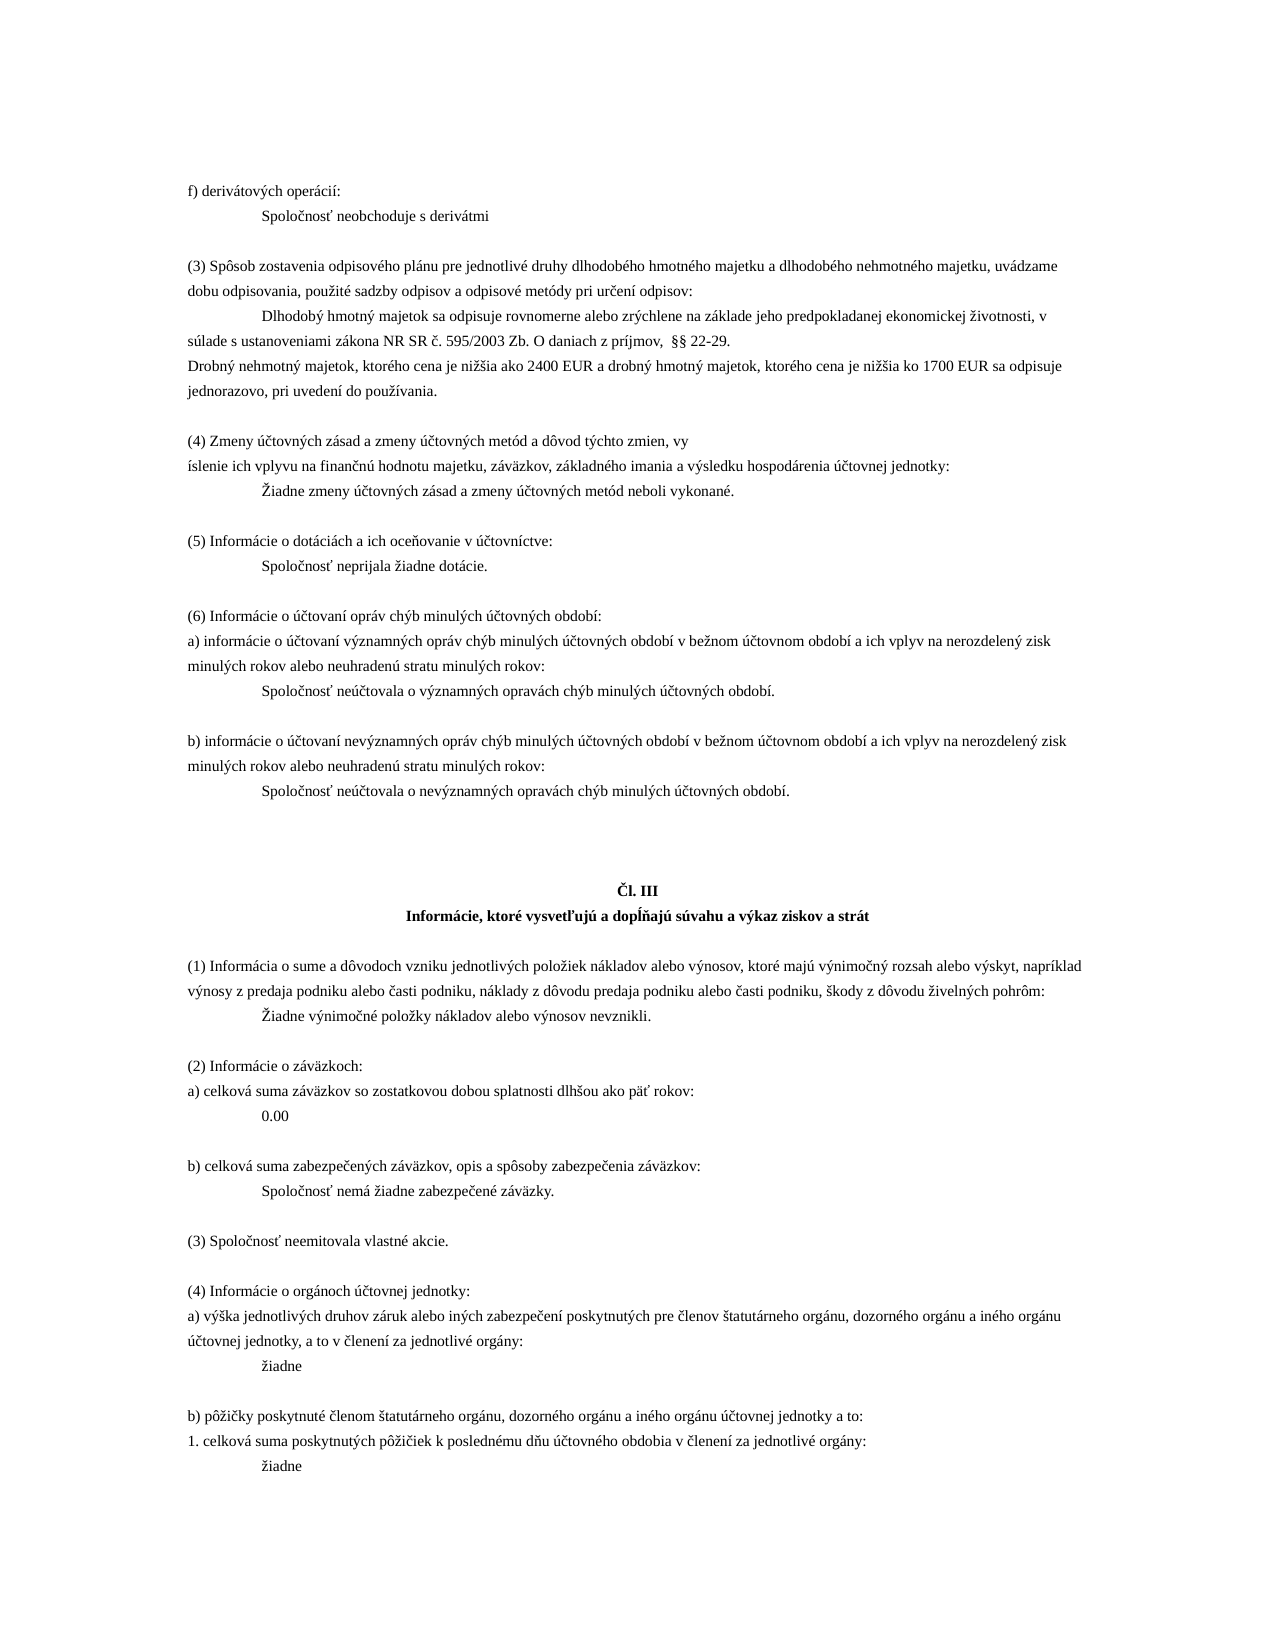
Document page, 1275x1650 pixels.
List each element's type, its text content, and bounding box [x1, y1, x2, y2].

text a) výška jednotlivých druhov záruk alebo iných zabezpečení poskytnutých pre členov štatutárneho orgánu, dozorného orgánu a iného orgánu účtovnej jednotky, a to v členení za jednotlivé orgány: [187, 1300, 1087, 1350]
text Dlhodobý hmotný majetok sa odpisuje rovnomerne alebo zrýchlene na základe jeho predpokladanej ekonomickej životnosti, v súlade s ustanoveniami zákona NR SR č. 595/2003 Zb. O daniach z príjmov, §§ 22-29. [187, 300, 1087, 350]
text b) pôžičky poskytnuté členom štatutárneho orgánu, dozorného orgánu a iného orgánu účtovnej jednotky a to: [187, 1400, 1087, 1425]
text a) celková suma záväzkov so zostatkovou dobou splatnosti dlhšou ako päť rokov: [187, 1075, 1087, 1100]
text b) celková suma zabezpečených záväzkov, opis a spôsoby zabezpečenia záväzkov: [187, 1150, 1087, 1175]
text (6) Informácie o účtovaní opráv chýb minulých účtovných období: [187, 600, 1087, 625]
text (1) Informácia o sume a dôvodoch vzniku jednotlivých položiek nákladov alebo výnosov, ktoré majú výnimočný rozsah alebo výskyt, napríklad výnosy z predaja podniku alebo časti podniku, náklady z dôvodu predaja podniku alebo časti podniku, škody z dôvodu živelných pohrôm: [187, 950, 1087, 1000]
text íslenie ich vplyvu na finančnú hodnotu majetku, záväzkov, základného imania a výsledku hospodárenia účtovnej jednotky: [187, 450, 1087, 475]
text (3) Spôsob zostavenia odpisového plánu pre jednotlivé druhy dlhodobého hmotného majetku a dlhodobého nehmotného majetku, uvádzame dobu odpisovania, použité sadzby odpisov a odpisové metódy pri určení odpisov: [187, 250, 1087, 300]
text f) derivátových operácií: [187, 175, 1087, 200]
text (2) Informácie o záväzkoch: [187, 1050, 1087, 1075]
text Drobný nehmotný majetok, ktorého cena je nižšia ako 2400 EUR a drobný hmotný majetok, ktorého cena je nižšia ko 1700 EUR sa odpisuje jednorazovo, pri uvedení do používania. [187, 350, 1087, 400]
text Žiadne výnimočné položky nákladov alebo výnosov nevznikli. [187, 1000, 1087, 1025]
text Spoločnosť neobchoduje s derivátmi [187, 200, 1087, 225]
text Spoločnosť nemá žiadne zabezpečené záväzky. [187, 1175, 1087, 1200]
text Spoločnosť neúčtovala o nevýznamných opravách chýb minulých účtovných období. [187, 775, 1087, 800]
text žiadne [187, 1350, 1087, 1375]
text b) informácie o účtovaní nevýznamných opráv chýb minulých účtovných období v bežnom účtovnom období a ich vplyv na nerozdelený zisk minulých rokov alebo neuhradenú stratu minulých rokov: [187, 725, 1087, 775]
text Spoločnosť neprijala žiadne dotácie. [187, 550, 1087, 575]
text Žiadne zmeny účtovných zásad a zmeny účtovných metód neboli vykonané. [187, 475, 1087, 500]
text (4) Informácie o orgánoch účtovnej jednotky: [187, 1275, 1087, 1300]
text žiadne [187, 1450, 1087, 1475]
text Informácie, ktoré vysvetľujú a dopĺňajú súvahu a výkaz ziskov a strát [187, 900, 1087, 925]
text a) informácie o účtovaní významných opráv chýb minulých účtovných období v bežnom účtovnom období a ich vplyv na nerozdelený zisk minulých rokov alebo neuhradenú stratu minulých rokov: [187, 625, 1087, 675]
text (3) Spoločnosť neemitovala vlastné akcie. [187, 1225, 1087, 1250]
text Spoločnosť neúčtovala o významných opravách chýb minulých účtovných období. [187, 675, 1087, 700]
text (4) Zmeny účtovných zásad a zmeny účtovných metód a dôvod týchto zmien, vy [187, 425, 1087, 450]
text (5) Informácie o dotáciách a ich oceňovanie v účtovníctve: [187, 525, 1087, 550]
text 1. celková suma poskytnutých pôžičiek k poslednému dňu účtovného obdobia v členení za jednotlivé orgány: [187, 1425, 1087, 1450]
text Čl. III [187, 875, 1087, 900]
text 0.00 [187, 1100, 1087, 1125]
